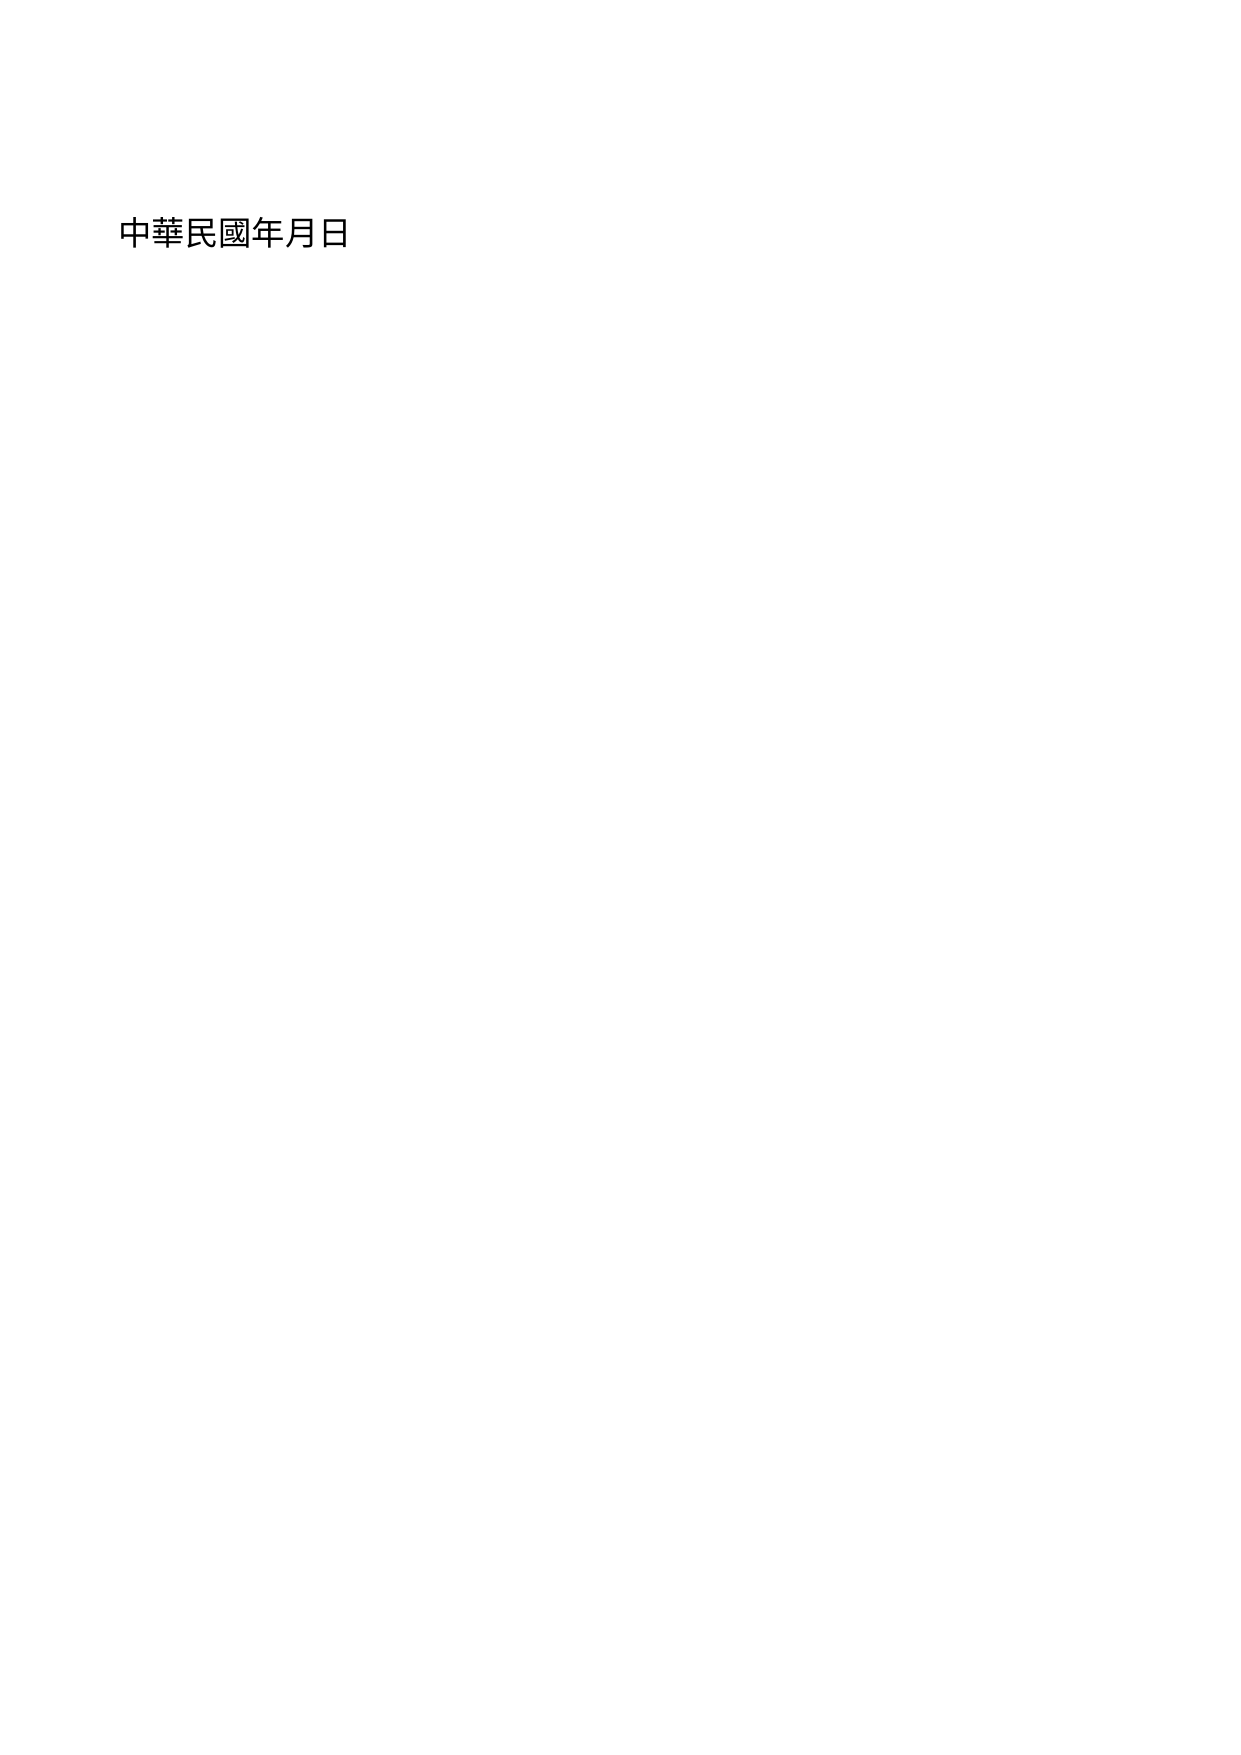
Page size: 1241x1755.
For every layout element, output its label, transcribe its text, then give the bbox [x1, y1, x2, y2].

text 中華民國年月日 [118, 189, 1122, 252]
